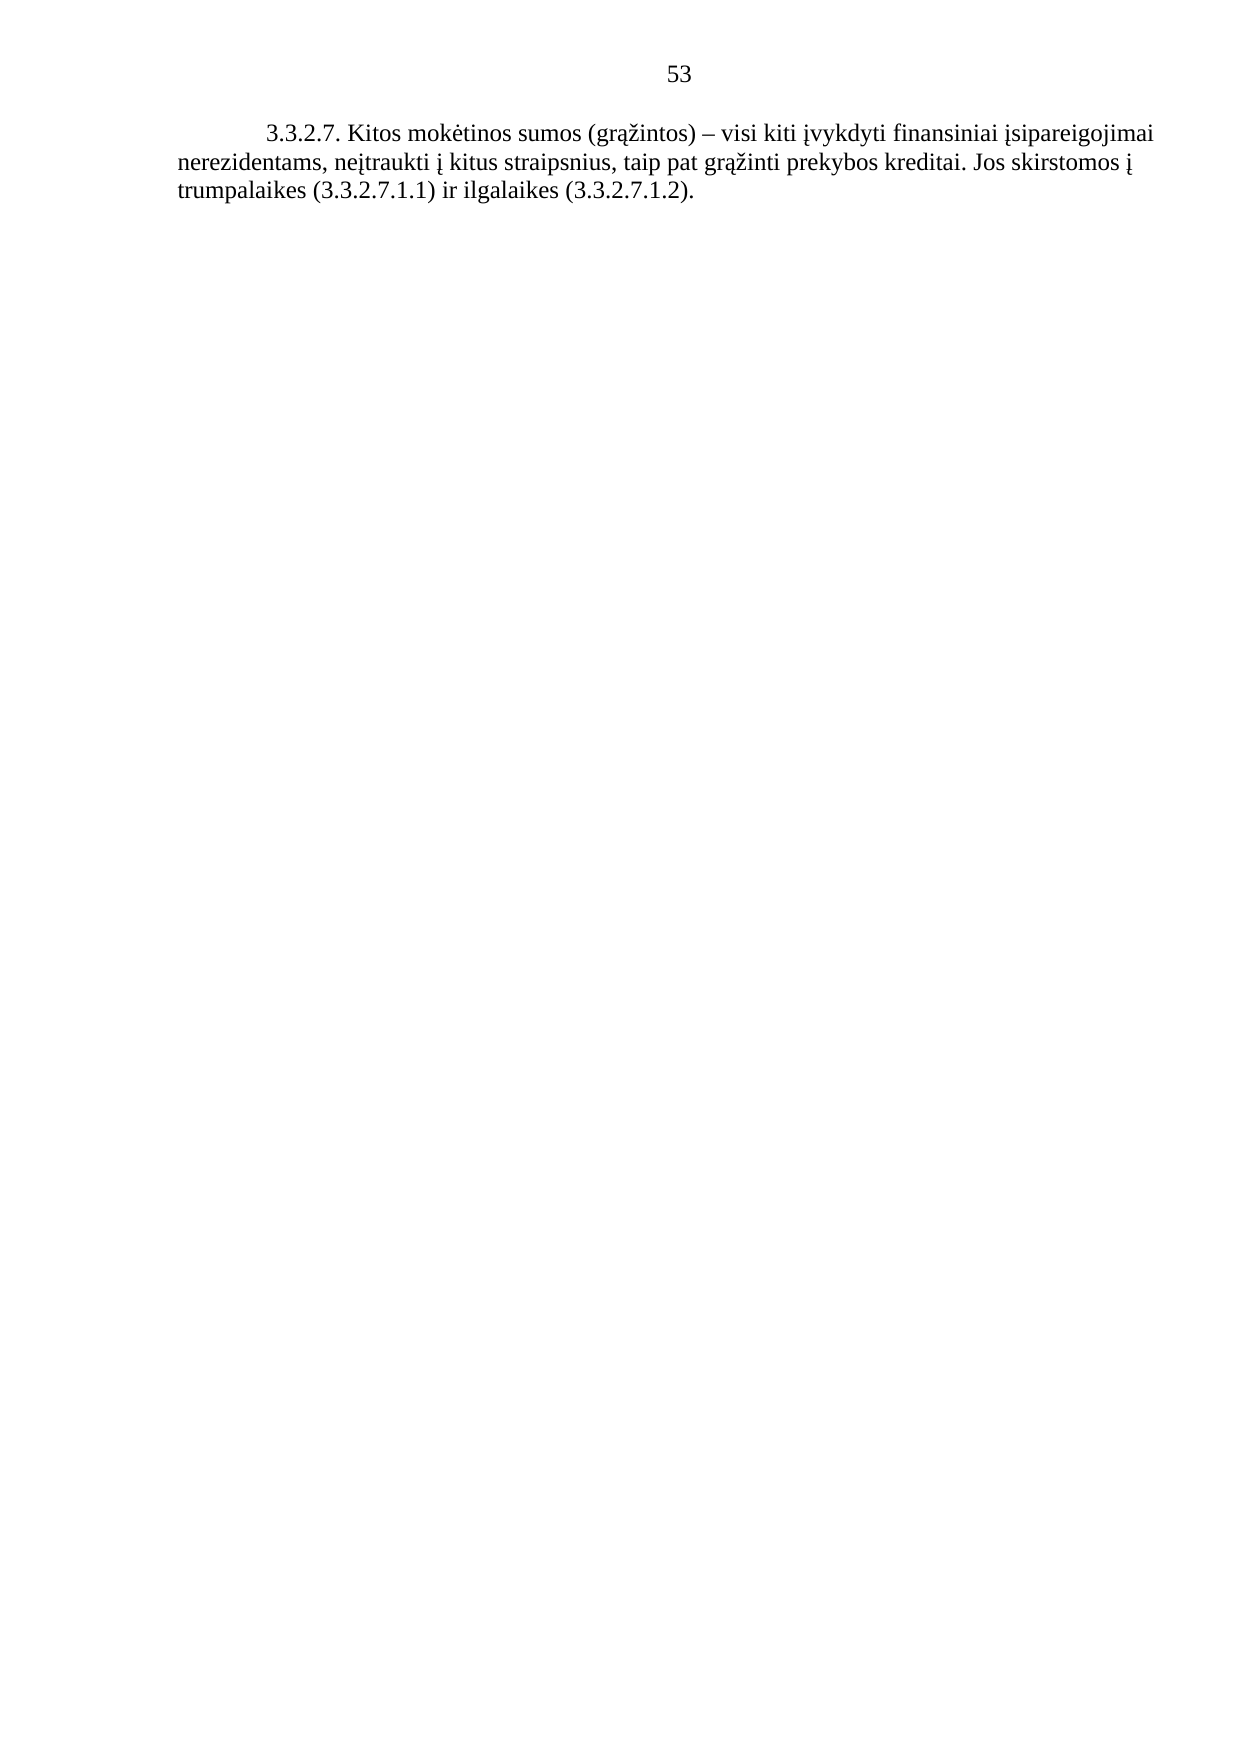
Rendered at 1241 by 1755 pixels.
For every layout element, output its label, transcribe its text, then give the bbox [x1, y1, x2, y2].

text 3.3.2.7. Kitos mokėtinos sumos (grąžintos) – visi kiti įvykdyti finansiniai įsipareigojimai nerezidentams, neįtraukti į kitus straipsnius, taip pat grąžinti prekybos kreditai. Jos skirstomos į trumpalaikes (3.3.2.7.1.1) ir ilgalaikes (3.3.2.7.1.2). [177, 118, 1181, 204]
